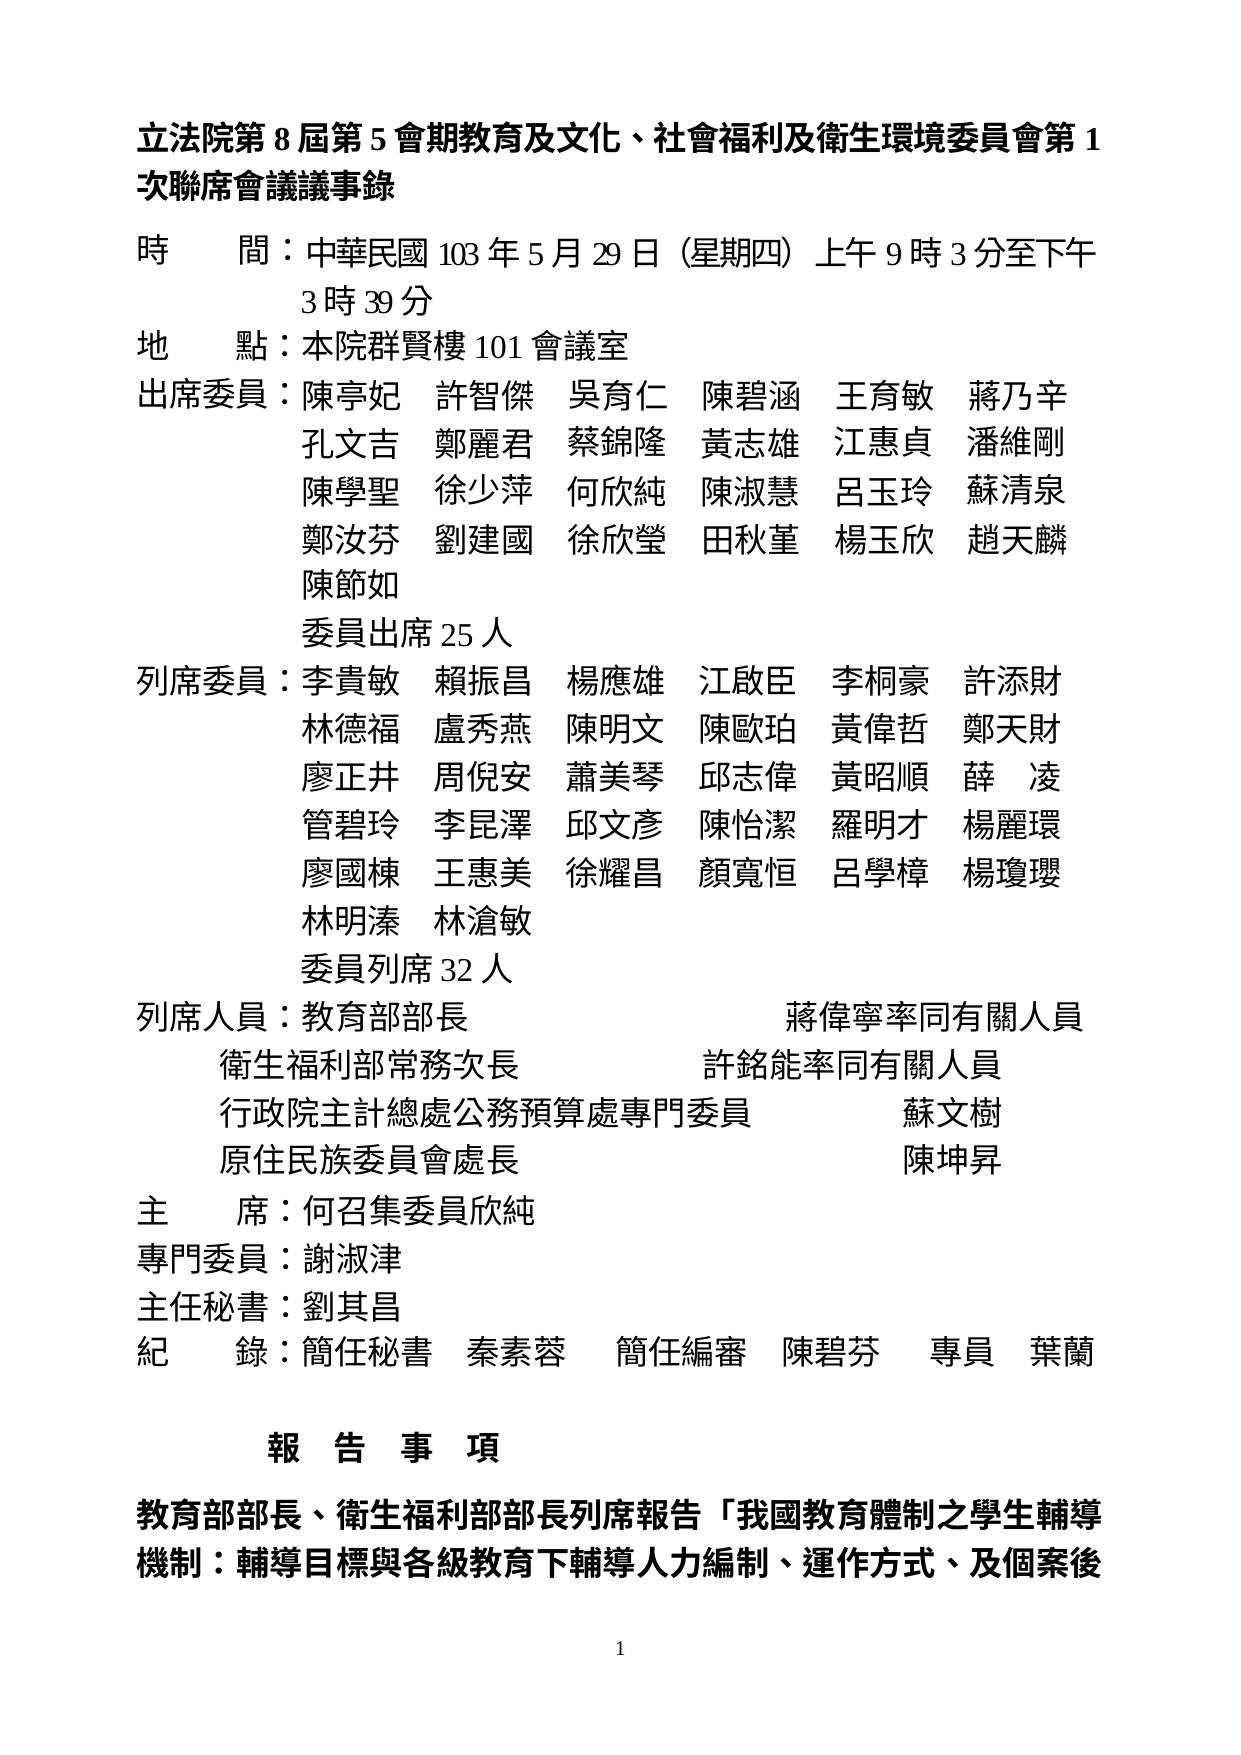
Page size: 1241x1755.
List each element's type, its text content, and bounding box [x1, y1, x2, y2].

text 陳節如 [301, 562, 1102, 610]
text 廖國棟 王惠美 徐耀昌 顏寬恒 呂學樟 楊瓊瓔 [301, 850, 1102, 898]
text 主 席：何召集委員欣純 [136, 1185, 1102, 1233]
text 地 點：本院群賢樓101會議室 [136, 323, 1102, 371]
text 孔文吉 鄭麗君 蔡錦隆 黃志雄 江惠貞 潘維剛 [301, 418, 1102, 466]
text 管碧玲 李昆澤 邱文彥 陳怡潔 羅明才 楊麗環 [301, 802, 1102, 850]
text 專門委員：謝淑津 [136, 1233, 1102, 1281]
text 委員出席25人 [301, 610, 1102, 658]
text 鄭汝芬 劉建國 徐欣瑩 田秋堇 楊玉欣 趙天麟 [301, 514, 1102, 562]
text 出席委員：陳亭妃 許智傑 吳育仁 陳碧涵 王育敏 蔣乃辛 [136, 371, 1102, 418]
text 紀 錄：簡任秘書 秦素蓉 簡任編審 陳碧芬 專員 葉蘭 [136, 1329, 1102, 1377]
text 教育部部長、衛生福利部部長列席報告「我國教育體制之學生輔導機制：輔導目標與各級教育下輔導人力編制、運作方式、及個案後 [136, 1491, 1104, 1587]
text 林明溱 林滄敏 [301, 898, 1102, 946]
text 廖正井 周倪安 蕭美琴 邱志偉 黃昭順 薛 凌 [301, 754, 1102, 802]
text 列席人員：教育部部長 蔣偉寧率同有關人員 [136, 993, 1102, 1041]
text 立法院第8屆第5會期教育及文化、社會福利及衛生環境委員會第1次聯席會議議事錄 [136, 112, 1102, 208]
text 衛生福利部常務次長 許銘能率同有關人員 [136, 1041, 1102, 1089]
text 林德福 盧秀燕 陳明文 陳歐珀 黃偉哲 鄭天財 [301, 706, 1102, 754]
text 時 間：中華民國103年5月29日（星期四）上午9時3分至下午3時39分 [136, 227, 1102, 323]
text 報 告 事 項 [136, 1425, 1102, 1473]
text 主任秘書：劉其昌 [136, 1281, 1102, 1329]
text 委員列席32人 [301, 946, 1102, 993]
text 行政院主計總處公務預算處專門委員 蘇文樹 [136, 1089, 1102, 1137]
text 陳學聖 徐少萍 何欣純 陳淑慧 呂玉玲 蘇清泉 [301, 466, 1102, 514]
text 原住民族委員會處長 陳坤昇 [136, 1137, 1102, 1185]
text 列席委員：李貴敏 賴振昌 楊應雄 江啟臣 李桐豪 許添財 [136, 658, 1102, 706]
